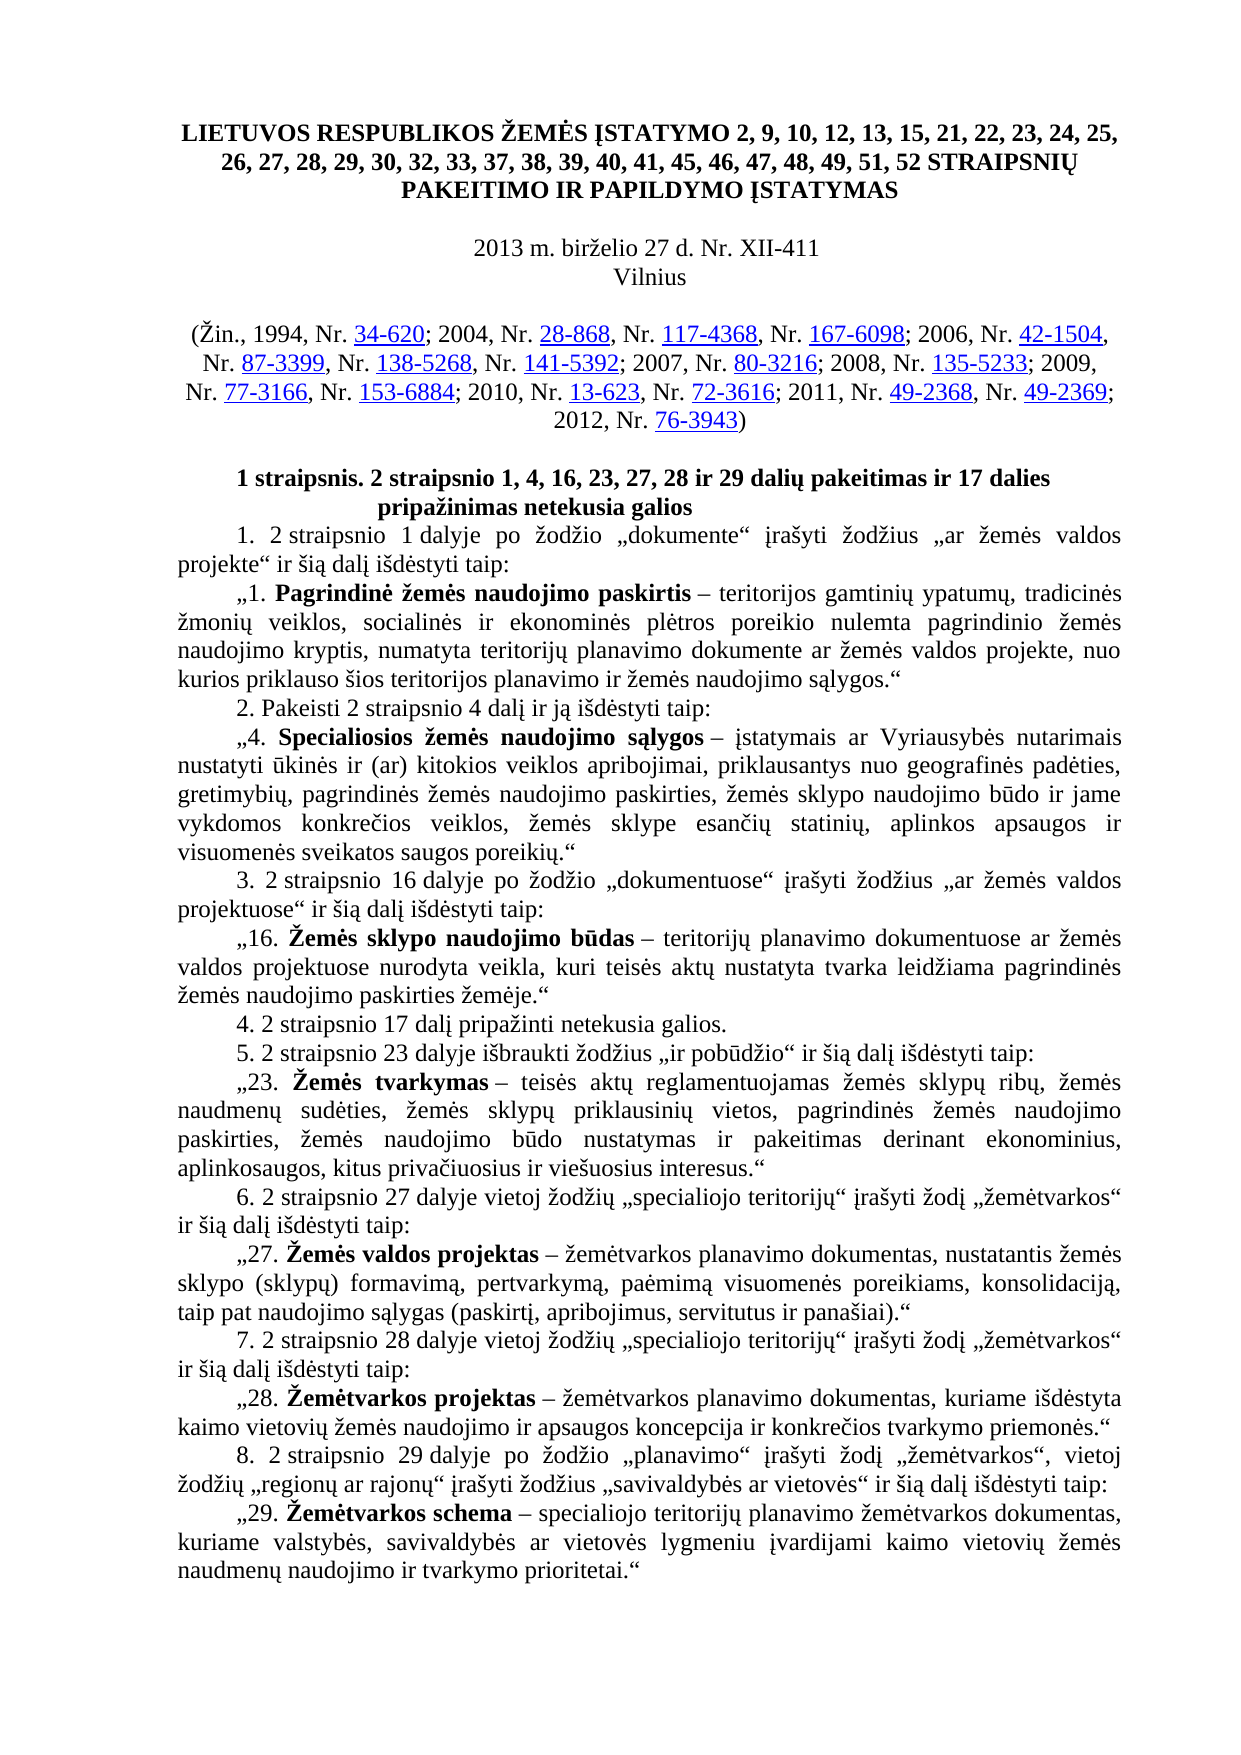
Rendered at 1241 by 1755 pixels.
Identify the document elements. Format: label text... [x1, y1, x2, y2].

text „4. Specialiosios žemės naudojimo sąlygos – įstatymais ar Vyriausybės nutarimais nustatyti ūkinės ir (ar) kitokios veiklos apribojimai, priklausantys nuo geografinės padėties, gretimybių, pagrindinės žemės naudojimo paskirties, žemės sklypo naudojimo būdo ir jame vykdomos konkrečios veiklos, žemės sklype esančių statinių, aplinkos apsaugos ir visuomenės sveikatos saugos poreikių.“ [177, 722, 1122, 866]
text „1. Pagrindinė žemės naudojimo paskirtis – teritorijos gamtinių ypatumų, tradicinės žmonių veiklos, socialinės ir ekonominės plėtros poreikio nulemta pagrindinio žemės naudojimo kryptis, numatyta teritorijų planavimo dokumente ar žemės valdos projekte, nuo kurios priklauso šios teritorijos planavimo ir žemės naudojimo sąlygos.“ [177, 578, 1122, 693]
text 3. 2 straipsnio 16 dalyje po žodžio „dokumentuose“ įrašyti žodžius „ar žemės valdos projektuose“ ir šią dalį išdėstyti taip: [177, 866, 1122, 923]
text 4. 2 straipsnio 17 dalį pripažinti netekusia galios. [177, 1009, 1122, 1038]
text 2013 m. birželio 27 d. Nr. XII-411 [177, 233, 1122, 262]
text (Žin., 1994, Nr. 34-620; 2004, Nr. 28-868, Nr. 117-4368, Nr. 167-6098; 2006, Nr. 42-1504, Nr. 87-3399, Nr. 138-5268, Nr. 141-5392; 2007, Nr. 80-3216; 2008, Nr. 135-5233; 2009, Nr. 77-3166, Nr. 153-6884; 2010, Nr. 13-623, Nr. 72-3616; 2011, Nr. 49-2368, Nr. 49-2369; 2012, Nr. 76-3943) [177, 319, 1122, 434]
text 1. 2 straipsnio 1 dalyje po žodžio „dokumente“ įrašyti žodžius „ar žemės valdos projekte“ ir šią dalį išdėstyti taip: [177, 521, 1122, 578]
text LIETUVOS RESPUBLIKOS ŽEMĖS ĮSTATYMO 2, 9, 10, 12, 13, 15, 21, 22, 23, 24, 25, 26, 27, 28, 29, 30, 32, 33, 37, 38, 39, 40, 41, 45, 46, 47, 48, 49, 51, 52 STRAIPSNIŲ PAKEITIMO IR PAPILDYMO ĮSTATYMAS [177, 118, 1122, 204]
text „29. Žemėtvarkos schema – specialiojo teritorijų planavimo žemėtvarkos dokumentas, kuriame valstybės, savivaldybės ar vietovės lygmeniu įvardijami kaimo vietovių žemės naudmenų naudojimo ir tvarkymo prioritetai.“ [177, 1498, 1122, 1584]
text „16. Žemės sklypo naudojimo būdas – teritorijų planavimo dokumentuose ar žemės valdos projektuose nurodyta veikla, kuri teisės aktų nustatyta tvarka leidžiama pagrindinės žemės naudojimo paskirties žemėje.“ [177, 923, 1122, 1009]
text 8. 2 straipsnio 29 dalyje po žodžio „planavimo“ įrašyti žodį „žemėtvarkos“, vietoj žodžių „regionų ar rajonų“ įrašyti žodžius „savivaldybės ar vietovės“ ir šią dalį išdėstyti taip: [177, 1441, 1122, 1498]
text 1 straipsnis. 2 straipsnio 1, 4, 16, 23, 27, 28 ir 29 dalių pakeitimas ir 17 dalies pripažinimas netekusia galios [236, 463, 1122, 521]
text 7. 2 straipsnio 28 dalyje vietoj žodžių „specialiojo teritorijų“ įrašyti žodį „žemėtvarkos“ ir šią dalį išdėstyti taip: [177, 1326, 1122, 1383]
text „28. Žemėtvarkos projektas – žemėtvarkos planavimo dokumentas, kuriame išdėstyta kaimo vietovių žemės naudojimo ir apsaugos koncepcija ir konkrečios tvarkymo priemonės.“ [177, 1383, 1122, 1441]
text 6. 2 straipsnio 27 dalyje vietoj žodžių „specialiojo teritorijų“ įrašyti žodį „žemėtvarkos“ ir šią dalį išdėstyti taip: [177, 1182, 1122, 1239]
text 2. Pakeisti 2 straipsnio 4 dalį ir ją išdėstyti taip: [177, 693, 1122, 722]
text 5. 2 straipsnio 23 dalyje išbraukti žodžius „ir pobūdžio“ ir šią dalį išdėstyti taip: [177, 1038, 1122, 1067]
text Vilnius [177, 262, 1122, 291]
text „27. Žemės valdos projektas – žemėtvarkos planavimo dokumentas, nustatantis žemės sklypo (sklypų) formavimą, pertvarkymą, paėmimą visuomenės poreikiams, konsolidaciją, taip pat naudojimo sąlygas (paskirtį, apribojimus, servitutus ir panašiai).“ [177, 1239, 1122, 1326]
text „23. Žemės tvarkymas – teisės aktų reglamentuojamas žemės sklypų ribų, žemės naudmenų sudėties, žemės sklypų priklausinių vietos, pagrindinės žemės naudojimo paskirties, žemės naudojimo būdo nustatymas ir pakeitimas derinant ekonominius, aplinkosaugos, kitus privačiuosius ir viešuosius interesus.“ [177, 1067, 1122, 1182]
